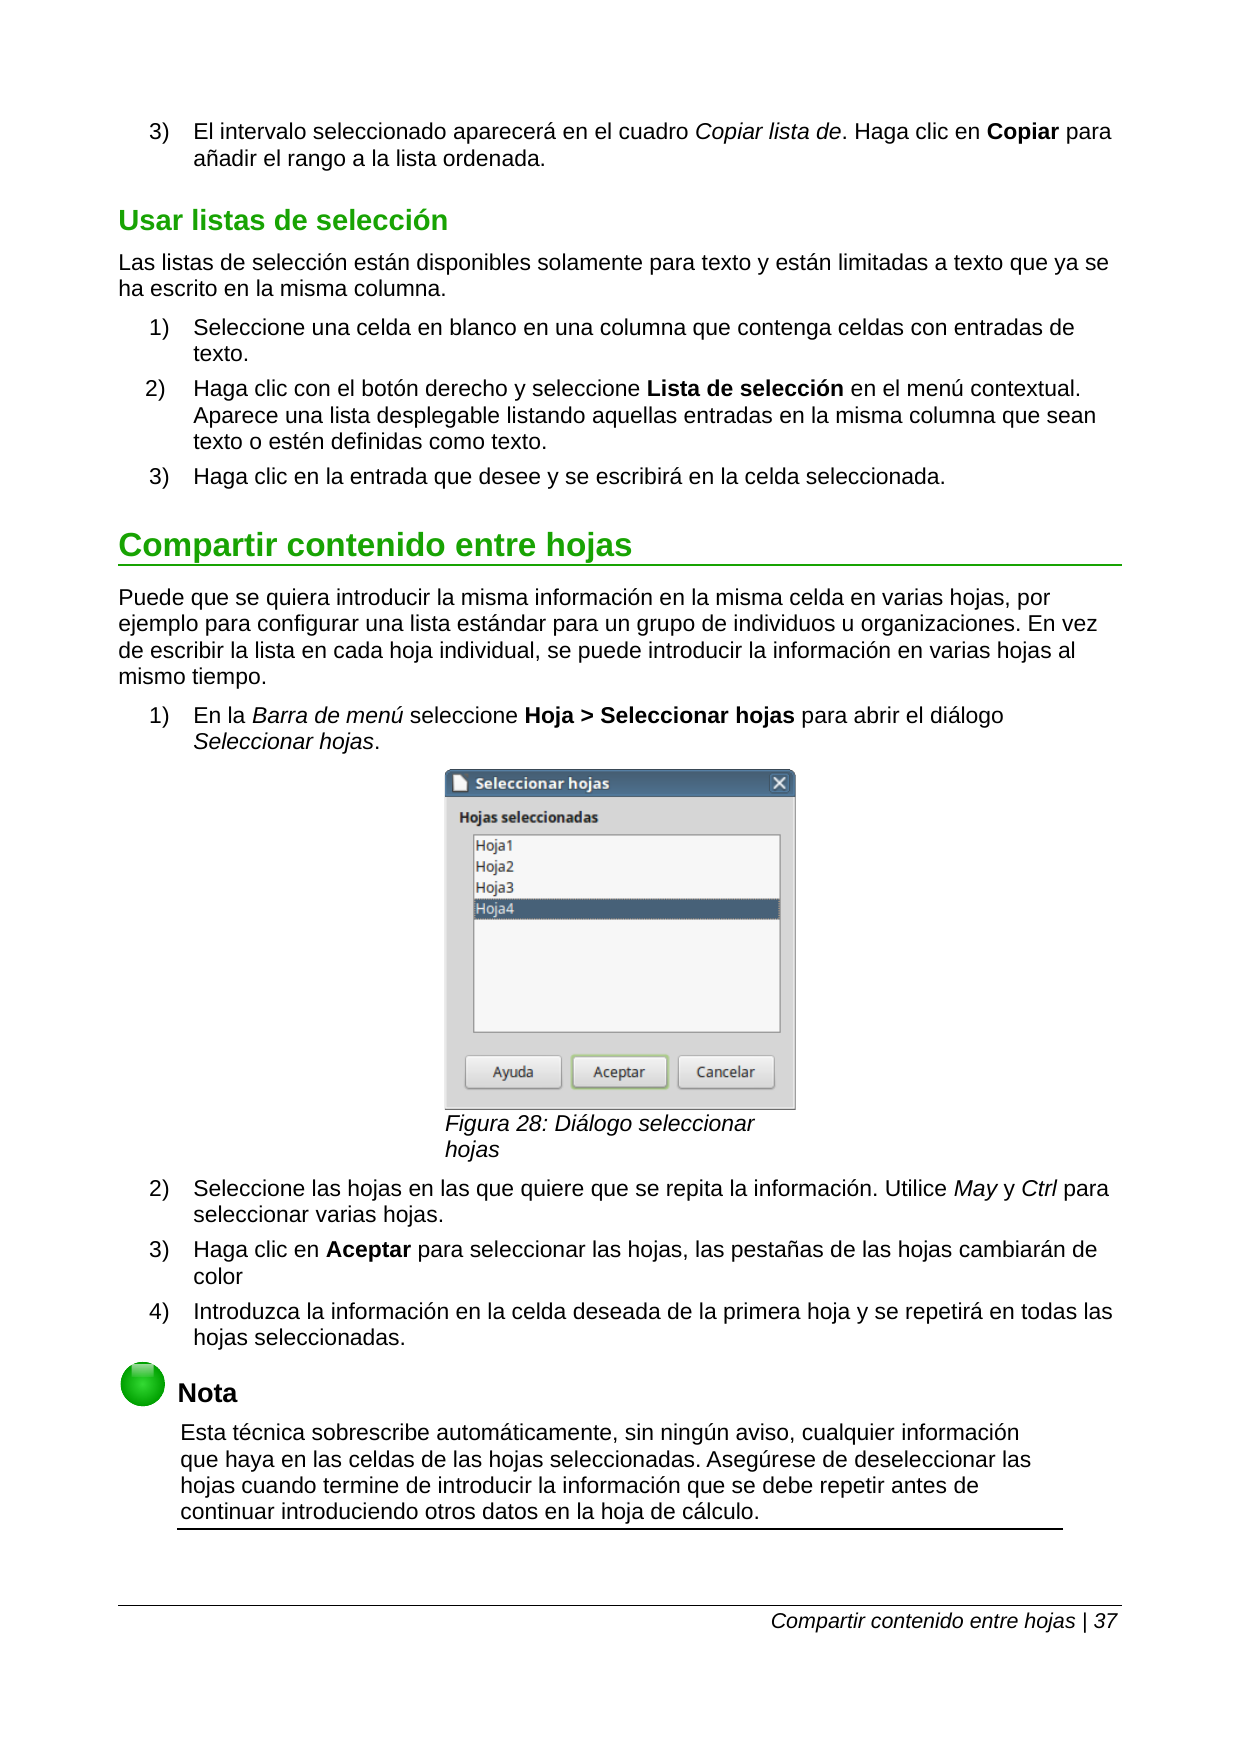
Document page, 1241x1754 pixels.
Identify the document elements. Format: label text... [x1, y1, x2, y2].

list Introduzca la información en la celda deseada de la primera hoja y se repetirá en todas las hojas seleccionadas. [169, 1298, 1122, 1351]
text Puede que se quiera introducir la misma información en la misma celda en varias hojas, por ejemplo para configurar una lista estándar para un grupo de individuos u organizaciones. En vez de escribir la lista en cada hoja individual, se puede introducir la información en varias hojas al mismo tiempo. [118, 584, 1122, 689]
text Esta técnica sobrescribe automáticamente, sin ningún aviso, cualquier información que haya en las celdas de las hojas seleccionadas. Asegúrese de deseleccionar las hojas cuando termine de introducir la información que se debe repetir antes de continuar introduciendo otros datos en la hoja de cálculo. [177, 1416, 1063, 1528]
subtitle Usar listas de selección [118, 203, 1122, 237]
list Seleccione las hojas en las que quiere que se repita la información. Utilice May y Ctrl para seleccionar varias hojas. [169, 1175, 1122, 1227]
list Haga clic con el botón derecho y seleccione Lista de selección en el menú contextual. Aparece una lista desplegable listando aquellas entradas en la misma columna que sean texto o estén definidas como texto. [165, 375, 1122, 454]
list Haga clic en Aceptar para seleccionar las hojas, las pestañas de las hojas cambiarán de color [169, 1236, 1122, 1289]
list Seleccione una celda en blanco en una columna que contenga celdas con entradas de texto. [169, 314, 1122, 367]
list El intervalo seleccionado aparecerá en el cuadro Copiar lista de. Haga clic en Copiar para añadir el rango a la lista ordenada. [169, 118, 1122, 171]
subtitle Nota [118, 1359, 1122, 1409]
list Haga clic en la entrada que desee y se escribirá en la celda seleccionada. [169, 463, 1122, 490]
text Figura 28: Diálogo seleccionar hojas [445, 1110, 796, 1163]
subtitle Compartir contenido entre hojas [118, 526, 1122, 564]
picture [444, 769, 796, 1110]
list En la Barra de menú seleccione Hoja > Seleccionar hojas para abrir el diálogo Seleccionar hojas. [169, 702, 1122, 755]
text Las listas de selección están disponibles solamente para texto y están limitadas a texto que ya se ha escrito en la misma columna. [118, 249, 1122, 301]
